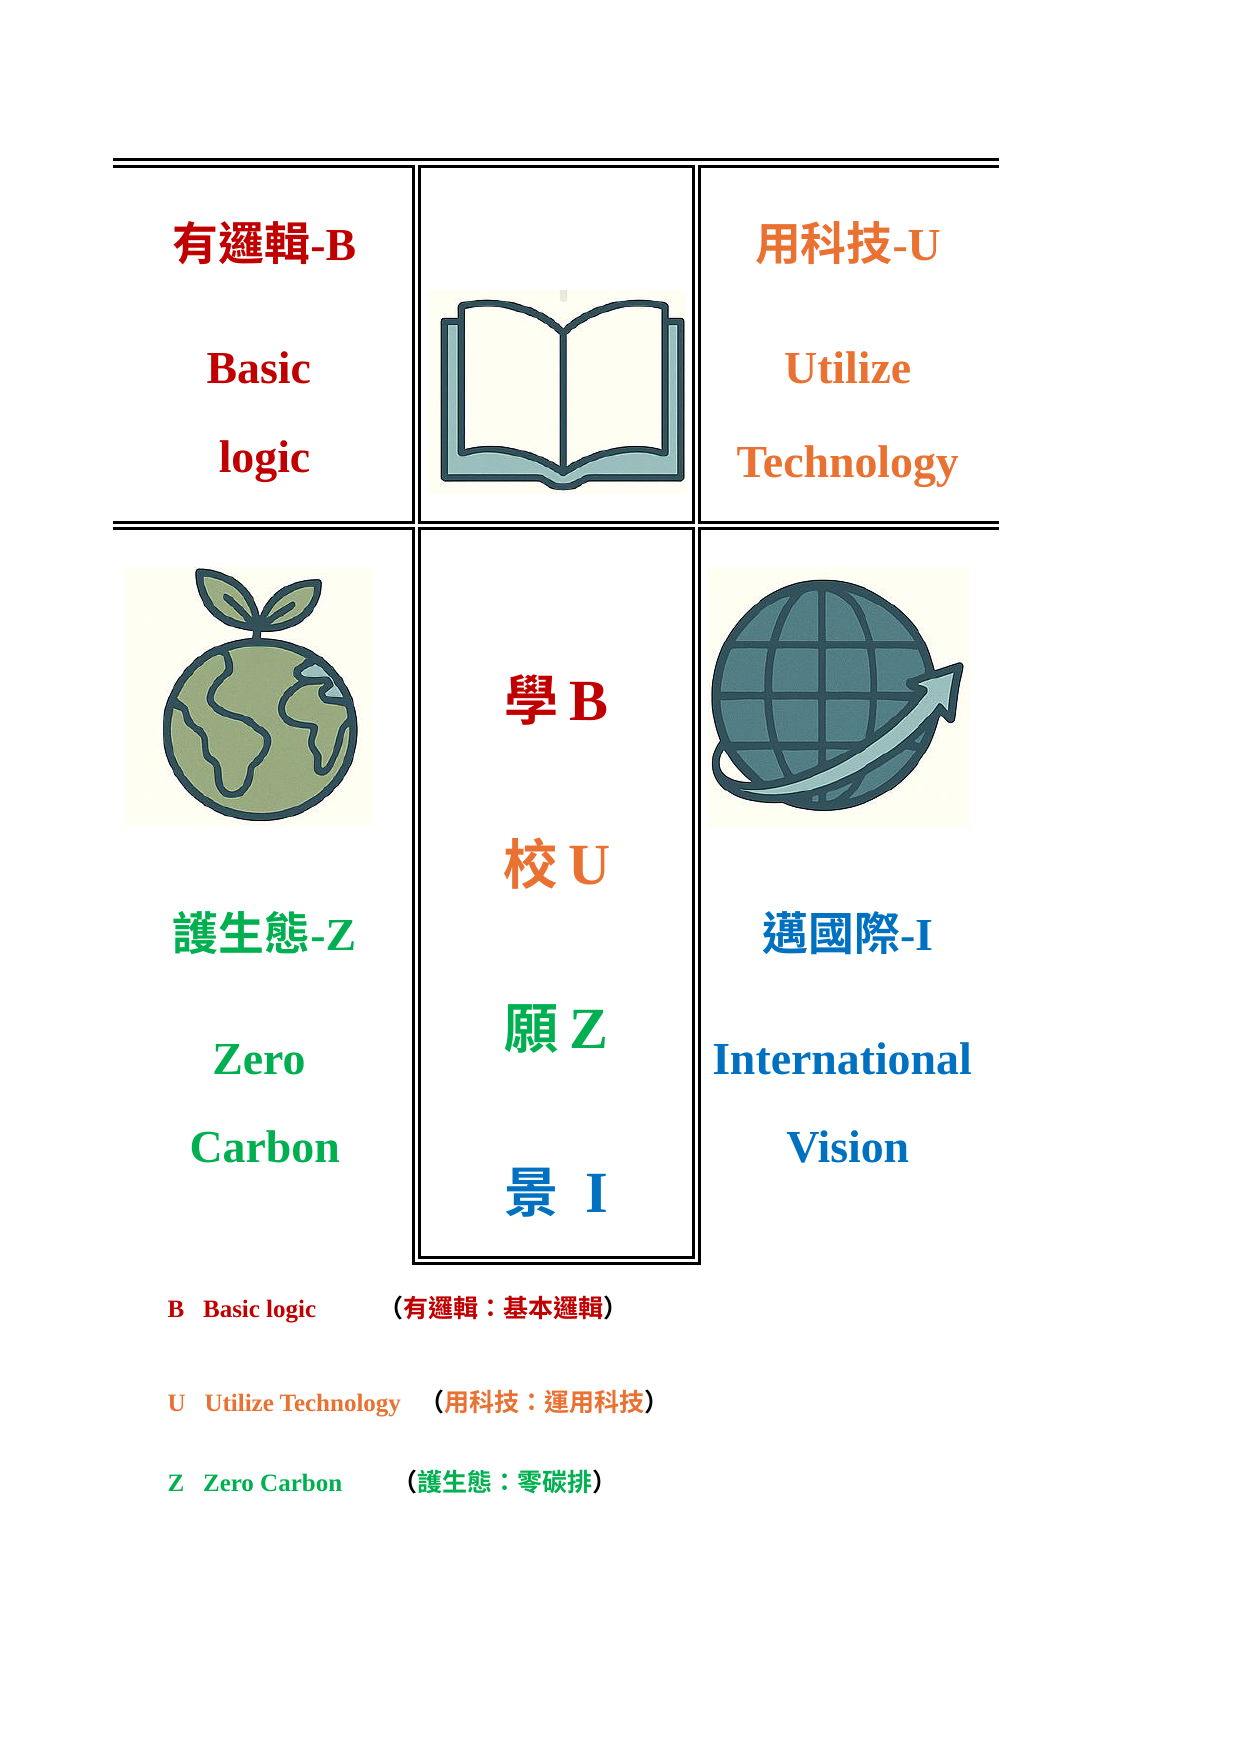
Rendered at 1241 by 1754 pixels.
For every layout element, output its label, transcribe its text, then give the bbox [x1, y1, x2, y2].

table_cell B Basic logic （有邏輯：基本邏輯） U Utilize Technology （用科技：運用科技） Z Zero Carbon （護生態：零碳排） [113, 1256, 999, 1516]
table_header [416, 161, 696, 521]
table_header 用科技-U Utilize Technology [696, 161, 999, 521]
table_cell 邁國際-I International Vision [696, 521, 999, 1256]
table_cell 學B 校U 願Z 景 I [416, 521, 696, 1256]
table_header 有邏輯-B Basic logic [113, 161, 416, 521]
table_cell 護生態-Z Zero Carbon [113, 521, 416, 1256]
